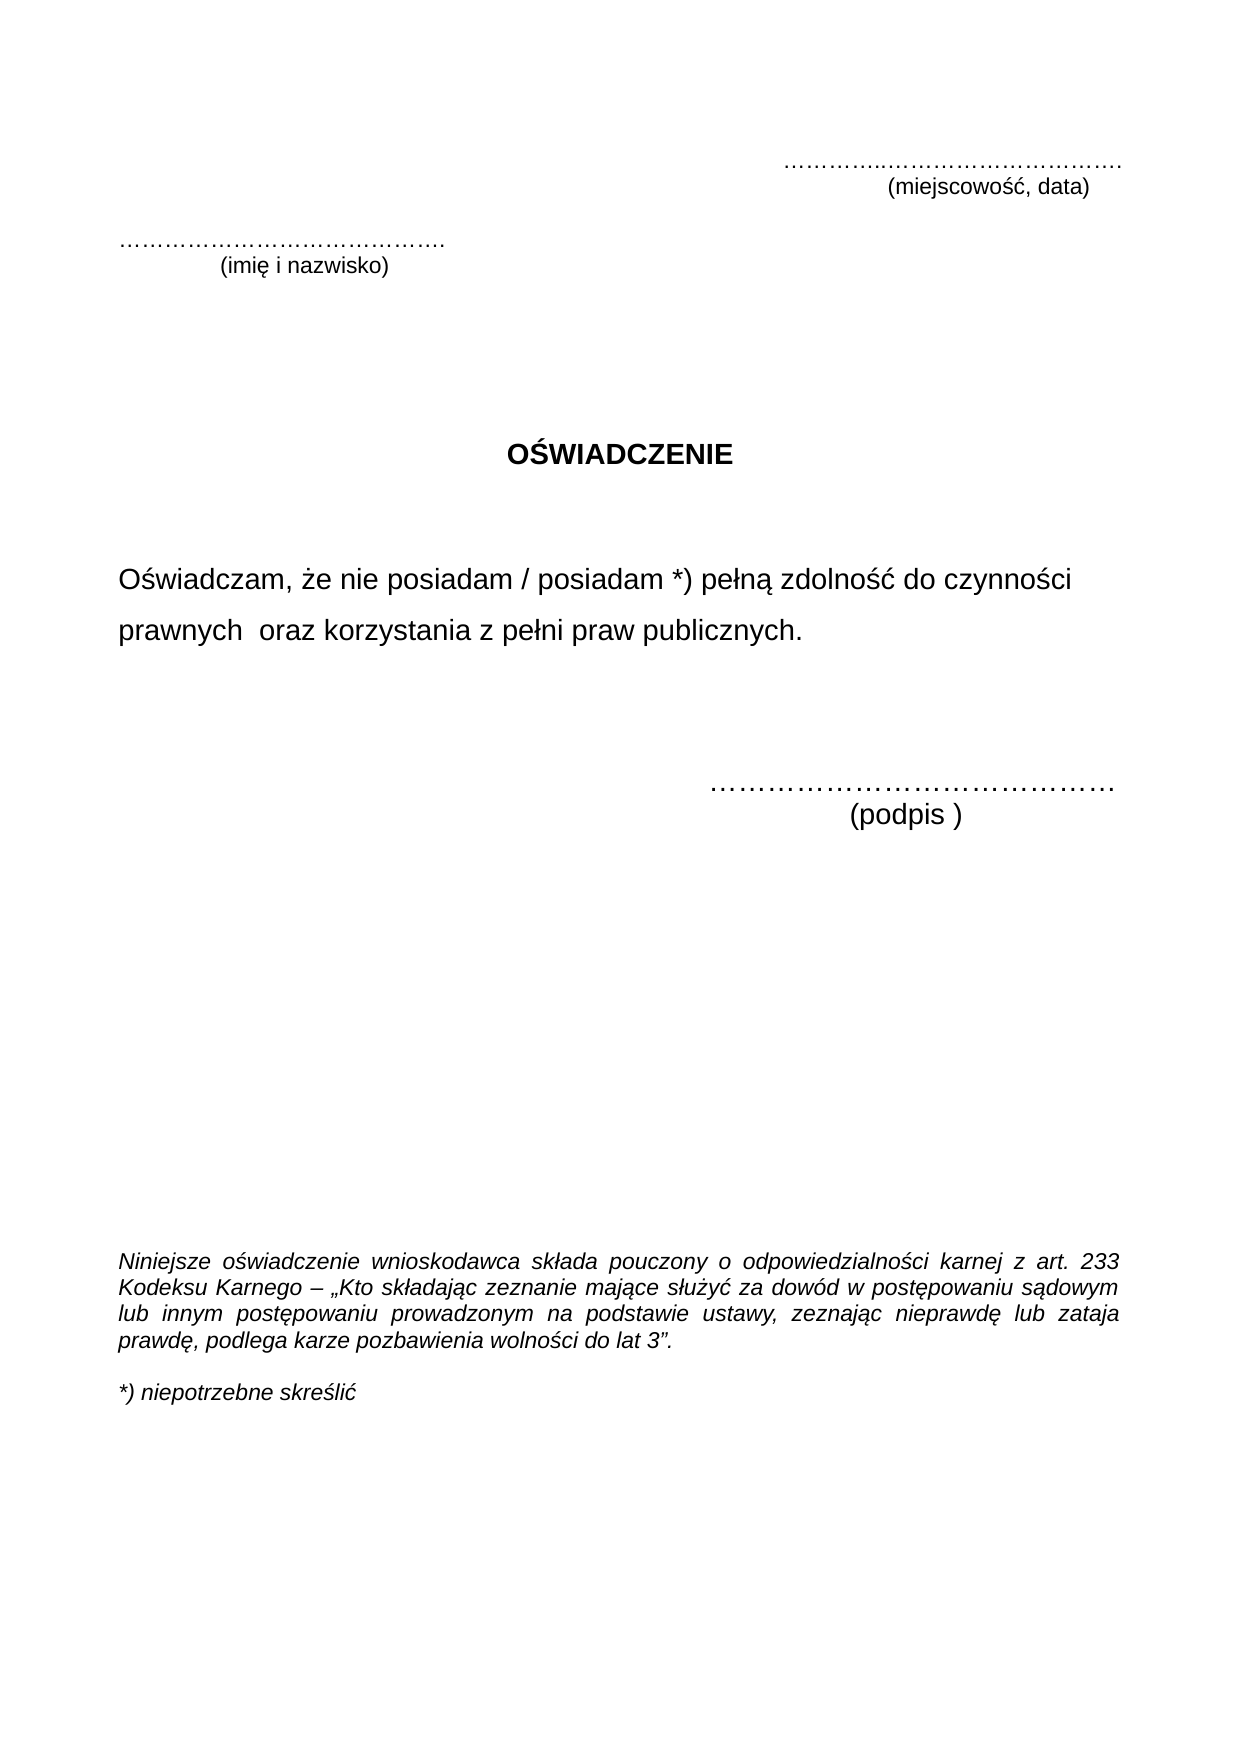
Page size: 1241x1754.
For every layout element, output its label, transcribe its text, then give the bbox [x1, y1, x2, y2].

text Oświadczam, że nie posiadam / posiadam *) pełną zdolność do czynności prawnych oraz korzystania z pełni praw publicznych. [118, 562, 1122, 646]
text OŚWIADCZENIE [118, 437, 1122, 470]
text …………………………………… (podpis ) [708, 764, 1122, 831]
text …………..…………………………. [118, 147, 1122, 173]
text (imię i nazwisko) [118, 252, 1122, 279]
text Niniejsze oświadczenie wnioskodawca składa pouczony o odpowiedzialności karnej z art. 233 Kodeksu Karnego – „Kto składając zeznanie mające służyć za dowód w postępowaniu sądowym lub innym postępowaniu prowadzonym na podstawie ustawy, zeznając nieprawdę lub zataja prawdę, podlega karze pozbawienia wolności do lat 3”. [118, 1248, 1122, 1353]
text (miejscowość, data) [118, 173, 1122, 199]
text ……………………………………. [118, 226, 1122, 252]
text *) niepotrzebne skreślić [118, 1379, 1122, 1406]
